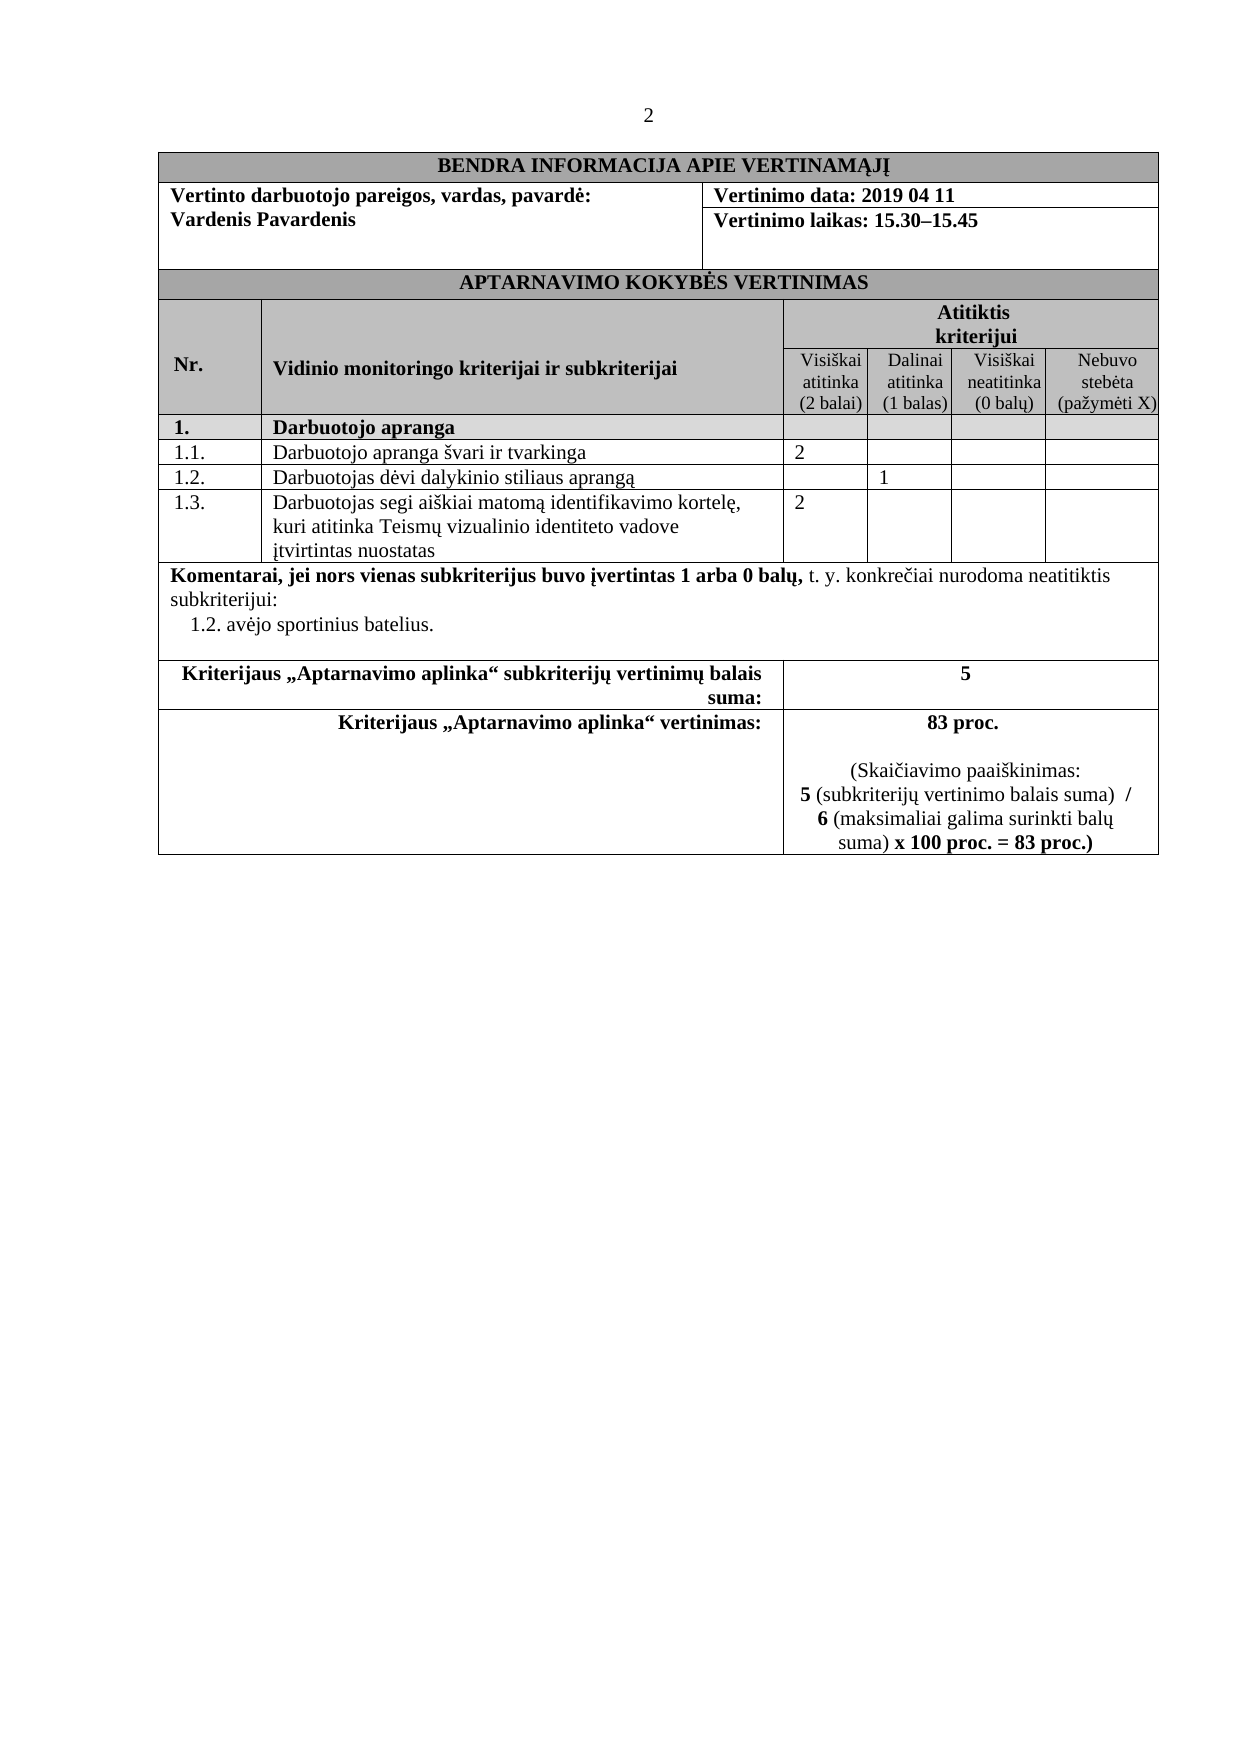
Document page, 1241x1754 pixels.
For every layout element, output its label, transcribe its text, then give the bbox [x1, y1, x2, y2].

table_cell [952, 490, 1045, 562]
table_cell [1046, 440, 1158, 464]
table_cell [868, 415, 951, 439]
table_cell [784, 465, 867, 489]
table_cell [1046, 490, 1158, 562]
table_cell 1.2. [159, 465, 261, 489]
table_cell Komentarai, jei nors vienas subkriterijus buvo įvertintas 1 arba 0 balų, t. y. konkrečiai nurodoma neatitiktis subkriterijui: 1.2. avėjo sportinius batelius. [159, 563, 1158, 659]
table_cell 5 [784, 661, 1158, 709]
table_cell Vertinimo laikas: 15.30–15.45 [703, 208, 1158, 268]
table_cell [952, 415, 1045, 439]
table_cell 1. [159, 415, 261, 439]
table_cell Visiškai neatitinka (0 balų) [952, 349, 1045, 414]
table_cell Darbuotojas dėvi dalykinio stiliaus aprangą [262, 465, 783, 489]
table_header BENDRA INFORMACIJA APIE VERTINAMĄJĮ [159, 153, 1158, 182]
table_cell Vertinto darbuotojo pareigos, vardas, pavardė: Vardenis Pavardenis [159, 183, 702, 268]
table_cell Darbuotojo apranga [262, 415, 783, 439]
table_cell [952, 465, 1045, 489]
table_cell Darbuotojas segi aiškiai matomą identifikavimo kortelę, kuri atitinka Teismų vizualinio identiteto vadove įtvirtintas nuostatas [262, 490, 783, 562]
table_cell Darbuotojo apranga švari ir tvarkinga [262, 440, 783, 464]
table_cell APTARNAVIMO KOKYBĖS VERTINIMAS [159, 270, 1158, 299]
table_cell Vertinimo data: 2019 04 11 [703, 183, 1158, 207]
table_cell [784, 415, 867, 439]
table_cell Dalinai atitinka (1 balas) [868, 349, 951, 414]
table_cell Nr. [159, 300, 261, 414]
table_cell Visiškai atitinka (2 balai) [784, 349, 867, 414]
table_cell 2 [784, 490, 867, 562]
table_cell 1.3. [159, 490, 261, 562]
table_cell [952, 440, 1045, 464]
table_cell Kriterijaus „Aptarnavimo aplinka“ vertinimas: [159, 710, 783, 854]
table_cell [868, 440, 951, 464]
table_cell [1046, 415, 1158, 439]
table_cell 1 [868, 465, 951, 489]
table_cell [868, 490, 951, 562]
table_cell Atitiktis kriterijui [784, 300, 1158, 348]
table_cell Kriterijaus „Aptarnavimo aplinka“ subkriterijų vertinimų balais suma: [159, 661, 783, 709]
table_cell Nebuvo stebėta (pažymėti X) [1046, 349, 1158, 414]
table_cell [1046, 465, 1158, 489]
table_cell 1.1. [159, 440, 261, 464]
table_cell 83 proc. (Skaičiavimo paaiškinimas: 5 (subkriterijų vertinimo balais suma) / 6 (maksimaliai galima surinkti balų suma) x 100 proc. = 83 proc.) [784, 710, 1158, 854]
table_cell Vidinio monitoringo kriterijai ir subkriterijai [262, 300, 783, 414]
table_cell 2 [784, 440, 867, 464]
